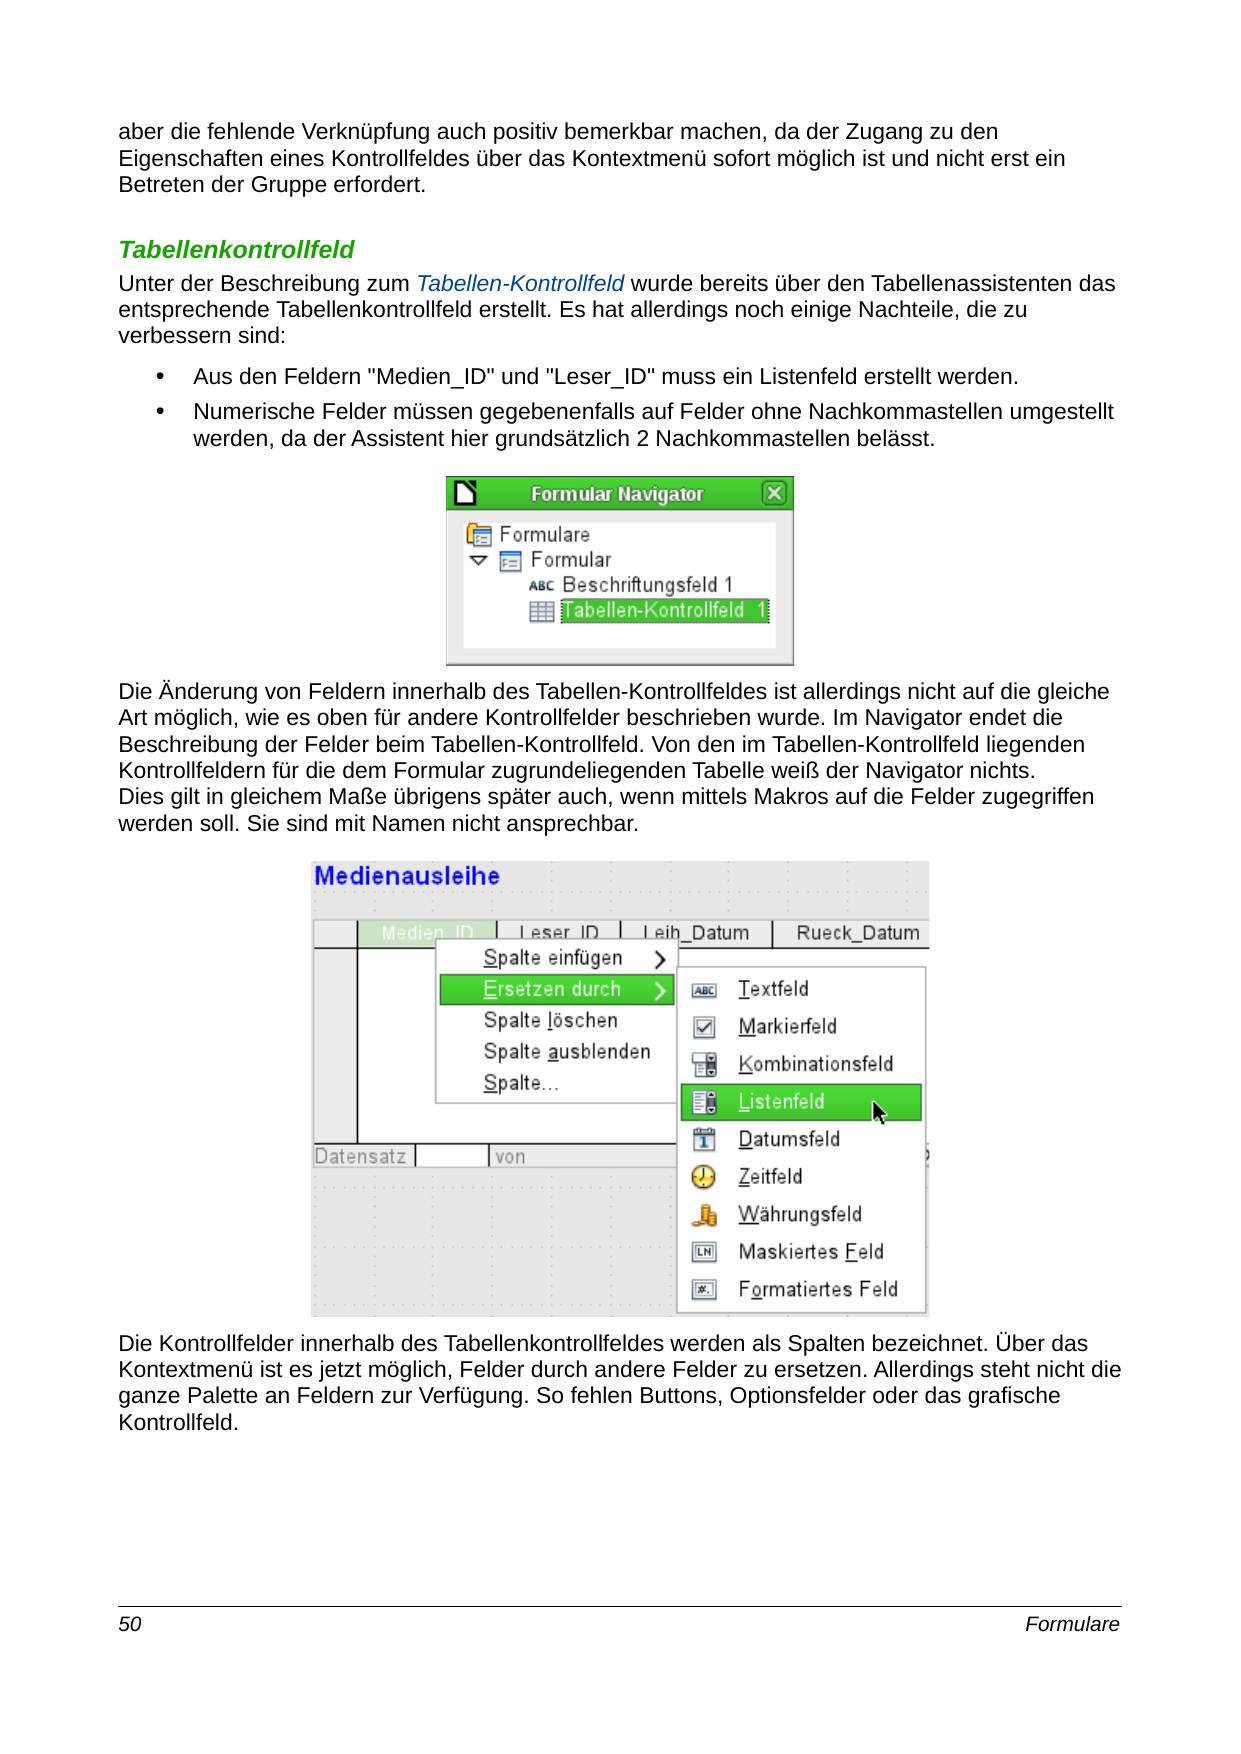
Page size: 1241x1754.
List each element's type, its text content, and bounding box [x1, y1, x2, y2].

text Unter der Beschreibung zum Tabellen-Kontrollfeld wurde bereits über den Tabellenassistenten das entsprechende Tabellenkontrollfeld erstellt. Es hat allerdings noch einige Nachteile, die zu verbessern sind: [118, 270, 1122, 349]
subtitle Tabellenkontrollfeld [118, 235, 1122, 263]
text Die Kontrollfelder innerhalb des Tabellenkontrollfeldes werden als Spalten bezeichnet. Über das Kontextmenü ist es jetzt möglich, Felder durch andere Felder zu ersetzen. Allerdings steht nicht die ganze Palette an Feldern zur Verfügung. So fehlen Buttons, Optionsfelder oder das grafische Kontrollfeld. [118, 1329, 1122, 1435]
picture [310, 861, 930, 1317]
list Numerische Felder müssen gegebenenfalls auf Felder ohne Nachkommastellen umgestellt werden, da der Assistent hier grundsätzlich 2 Nachkommastellen belässt. [156, 396, 1122, 451]
picture [446, 476, 795, 666]
text Die Änderung von Feldern innerhalb des Tabellen-Kontrollfeldes ist allerdings nicht auf die gleiche Art möglich, wie es oben für andere Kontrollfelder beschrieben wurde. Im Navigator endet die Beschreibung der Felder beim Tabellen-Kontrollfeld. Von den im Tabellen-Kontrollfeld liegenden Kontrollfeldern für die dem Formular zugrundeliegenden Tabelle weiß der Navigator nichts. Dies gilt in gleichem Maße übrigens später auch, wenn mittels Makros auf die Felder zugegriffen werden soll. Sie sind mit Namen nicht ansprechbar. [118, 678, 1122, 836]
text aber die fehlende Verknüpfung auch positiv bemerkbar machen, da der Zugang zu den Eigenschaften eines Kontrollfeldes über das Kontextmenü sofort möglich ist und nicht erst ein Betreten der Gruppe erfordert. [118, 118, 1122, 197]
list Aus den Feldern "Medien_ID" und "Leser_ID" muss ein Listenfeld erstellt werden. [156, 361, 1122, 390]
